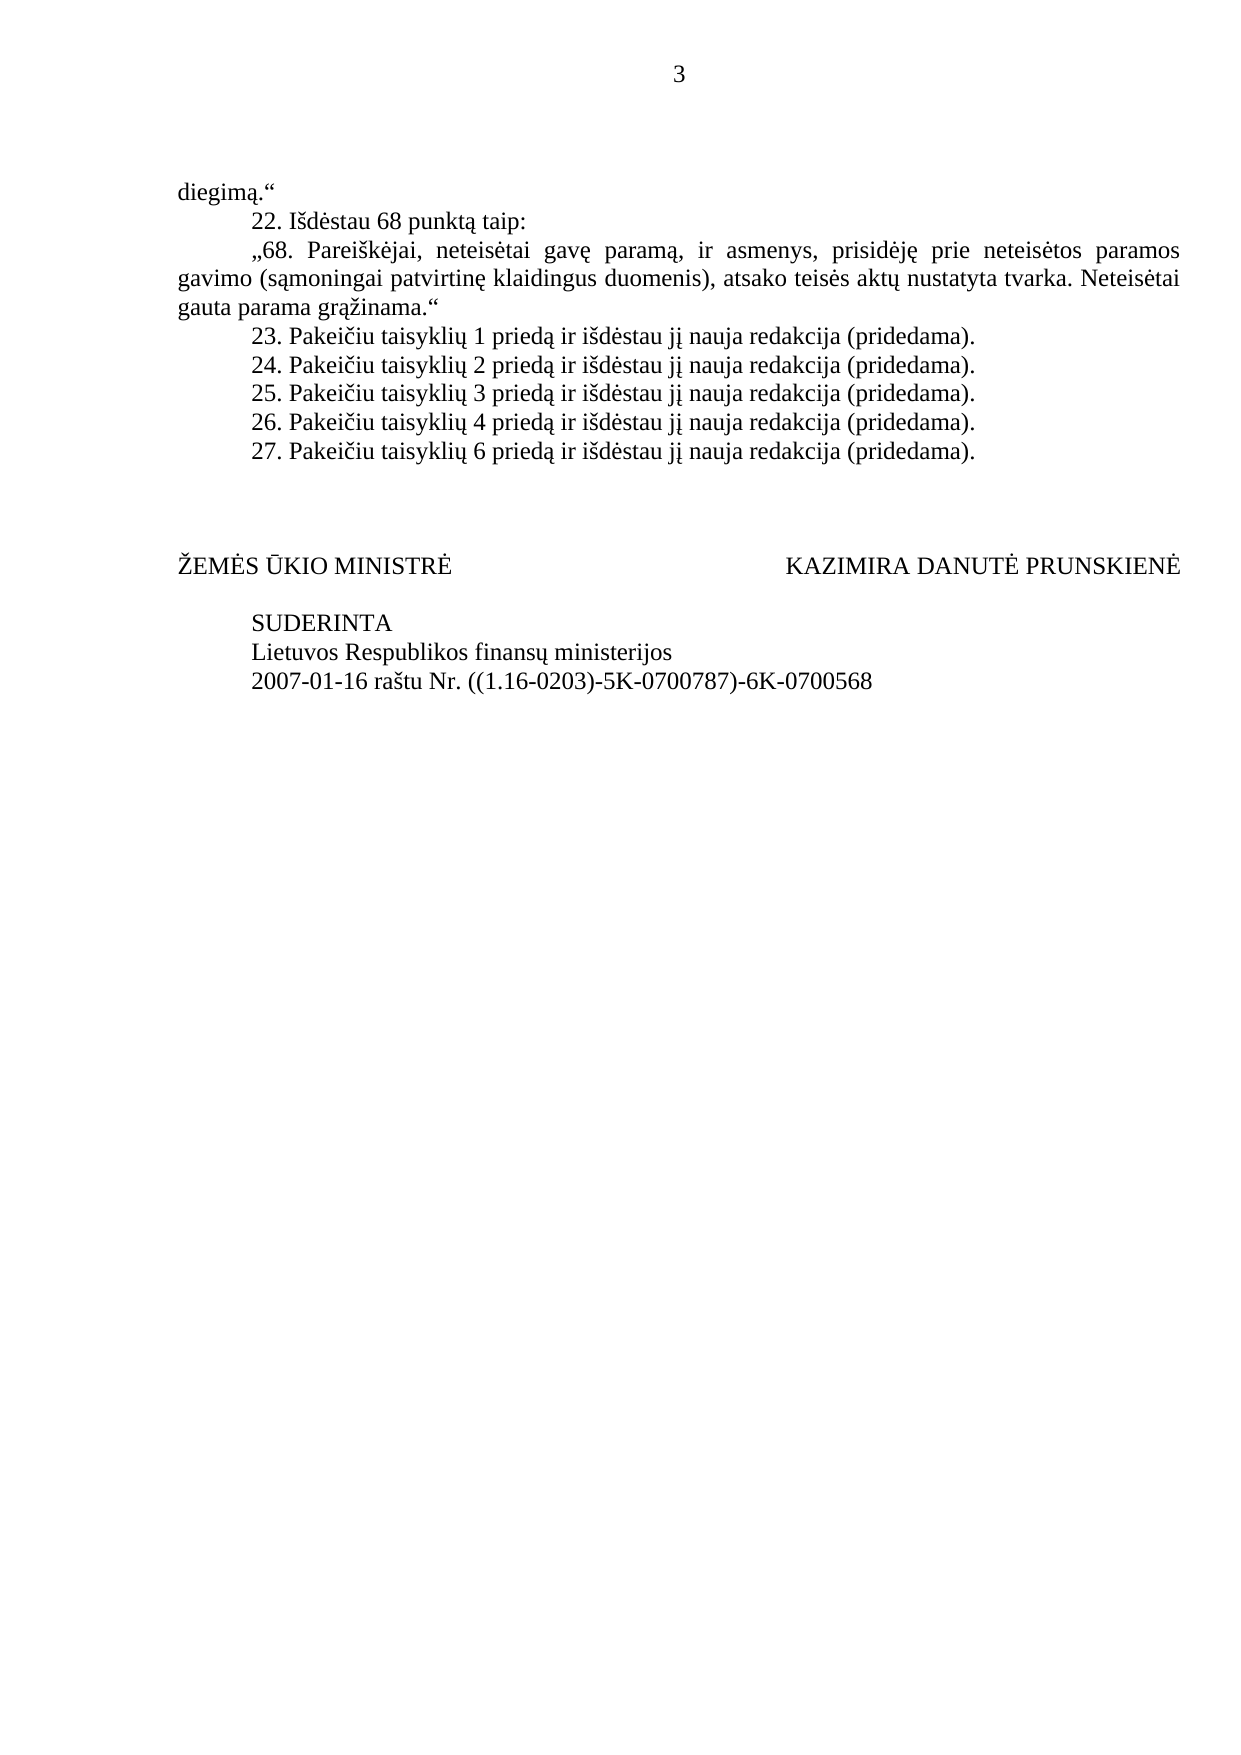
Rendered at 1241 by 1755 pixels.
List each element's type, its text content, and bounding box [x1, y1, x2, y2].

text SUDERINTA [177, 608, 1181, 637]
text „68. Pareiškėjai, neteisėtai gavę paramą, ir asmenys, prisidėję prie neteisėtos paramos gavimo (sąmoningai patvirtinę klaidingus duomenis), atsako teisės aktų nustatyta tvarka. Neteisėtai gauta parama grąžinama.“ [177, 235, 1181, 321]
text 22. Išdėstau 68 punktą taip: [177, 206, 1181, 235]
text 25. Pakeičiu taisyklių 3 priedą ir išdėstau jį nauja redakcija (pridedama). [177, 378, 1181, 407]
text 27. Pakeičiu taisyklių 6 priedą ir išdėstau jį nauja redakcija (pridedama). [177, 436, 1181, 465]
text 23. Pakeičiu taisyklių 1 priedą ir išdėstau jį nauja redakcija (pridedama). [177, 321, 1181, 350]
text 24. Pakeičiu taisyklių 2 priedą ir išdėstau jį nauja redakcija (pridedama). [177, 350, 1181, 378]
text 26. Pakeičiu taisyklių 4 priedą ir išdėstau jį nauja redakcija (pridedama). [177, 407, 1181, 436]
text ŽEMĖS ŪKIO MINISTRĖ KAZIMIRA DANUTĖ PRUNSKIENĖ [177, 551, 1181, 580]
text 2007-01-16 raštu Nr. ((1.16-0203)-5K-0700787)-6K-0700568 [177, 666, 1181, 695]
text Lietuvos Respublikos finansų ministerijos [177, 637, 1181, 666]
text diegimą.“ [177, 177, 1181, 206]
